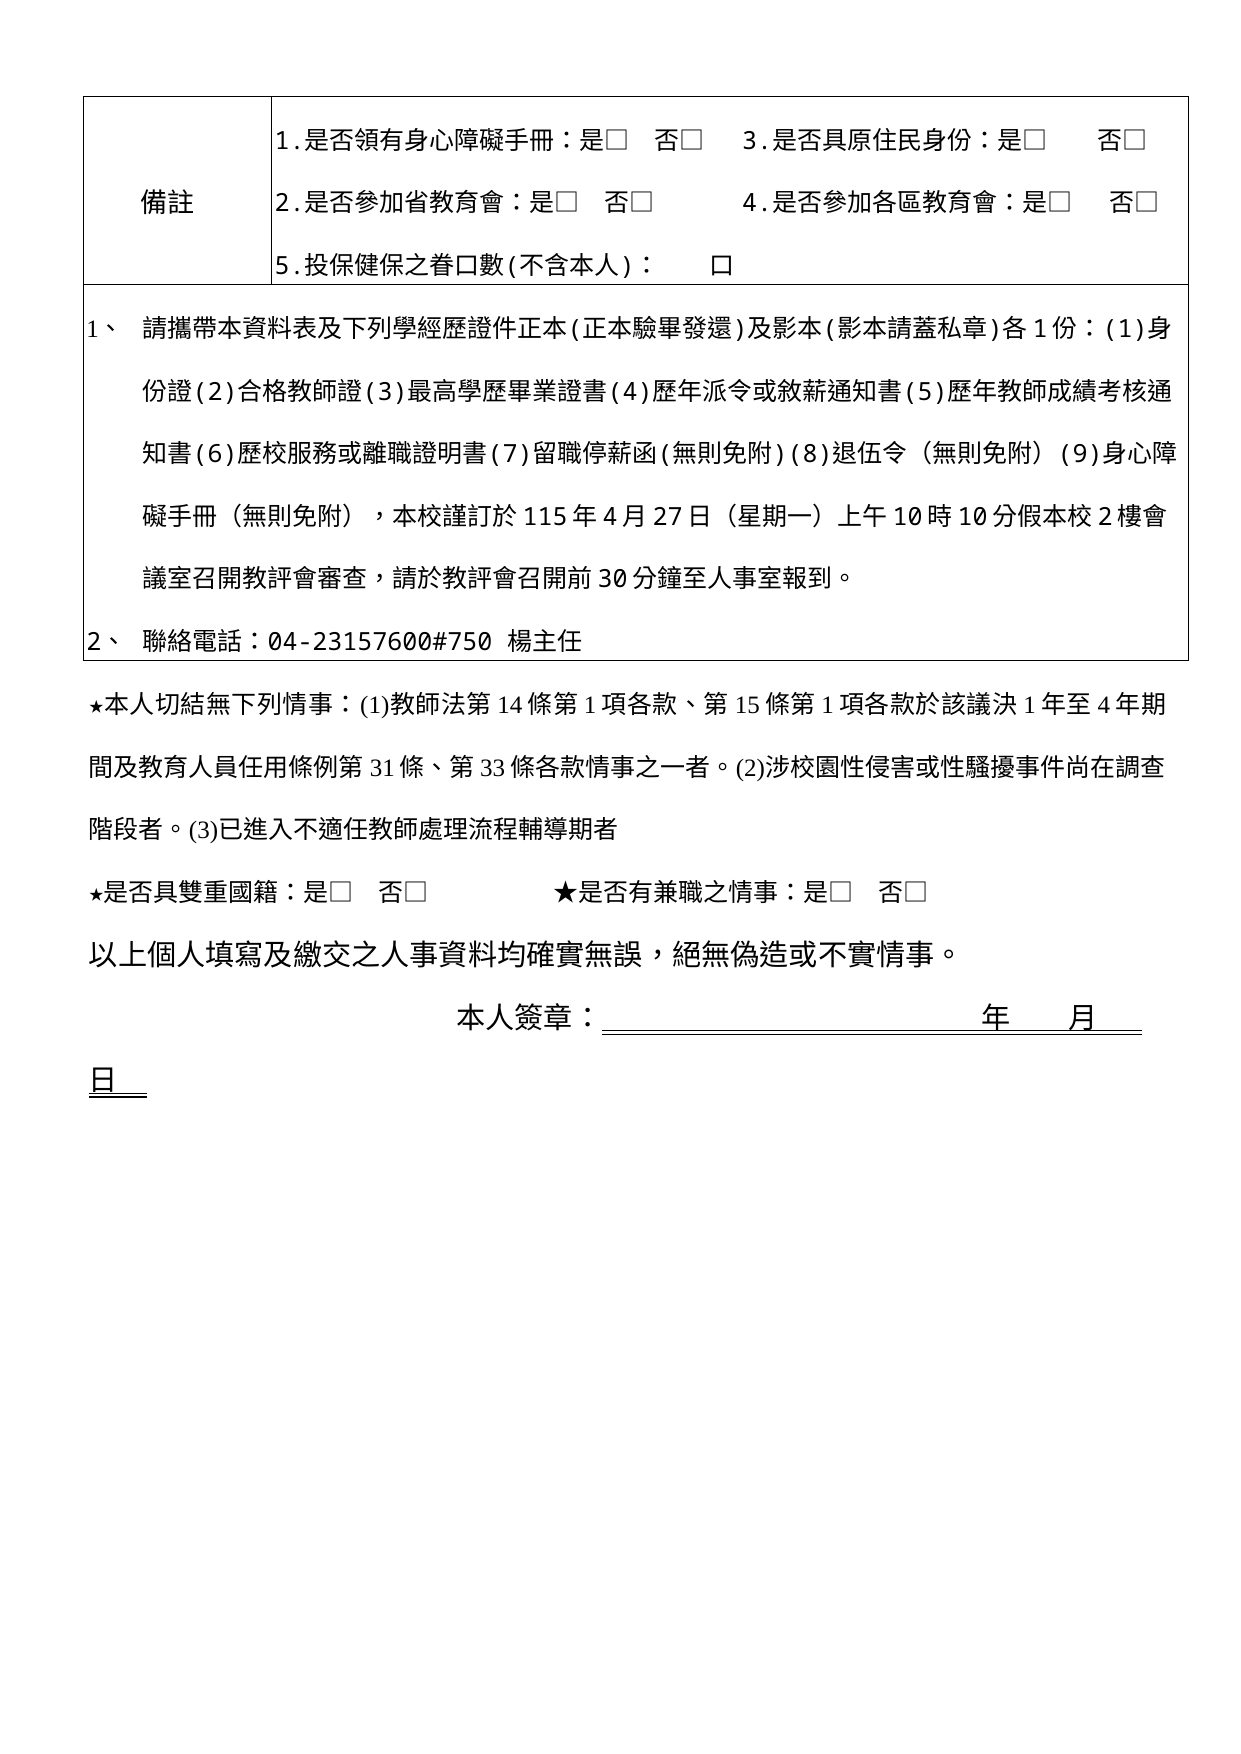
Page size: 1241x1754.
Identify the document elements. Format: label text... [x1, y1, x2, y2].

text 本人簽章： 年 月 日 [89, 974, 1152, 1099]
text ★是否具雙重國籍：是□ 否□ ★是否有兼職之情事：是□ 否□ [89, 849, 1152, 911]
table_cell 1.是否領有身心障礙手冊：是□ 否□ 3.是否具原住民身份：是□ 否□ 2.是否參加省教育會：是□ 否□ 4.是否參加各區教育會：是□ 否□ 5.投保健保之眷口數(不含本人)： 口 [272, 97, 1188, 284]
table_cell 請攜帶本資料表及下列學經歷證件正本(正本驗畢發還)及影本(影本請蓋私章)各1份：(1)身份證(2)合格教師證(3)最高學歷畢業證書(4)歷年派令或敘薪通知書(5)歷年教師成績考核通知書(6)歷校服務或離職證明書(7)留職停薪函(無則免附)(8)退伍令（無則免附）(9)身心障礙手冊（無則免附），本校謹訂於115年4月27日（星期一）上午10時10分假本校2樓會議室召開教評會審查，請於教評會召開前30分鐘至人事室報到。 聯絡電話：04-23157600#750 楊主任 [84, 285, 1188, 660]
text ★本人切結無下列情事：(1)教師法第14條第1項各款、第15條第1項各款於該議決1年至4年期間及教育人員任用條例第31條、第33條各款情事之一者。(2)涉校園性侵害或性騷擾事件尚在調查階段者。(3)已進入不適任教師處理流程輔導期者 [89, 661, 1167, 849]
text 以上個人填寫及繳交之人事資料均確實無誤，絕無偽造或不實情事。 [89, 911, 1152, 974]
table_cell 備註 [84, 97, 271, 284]
